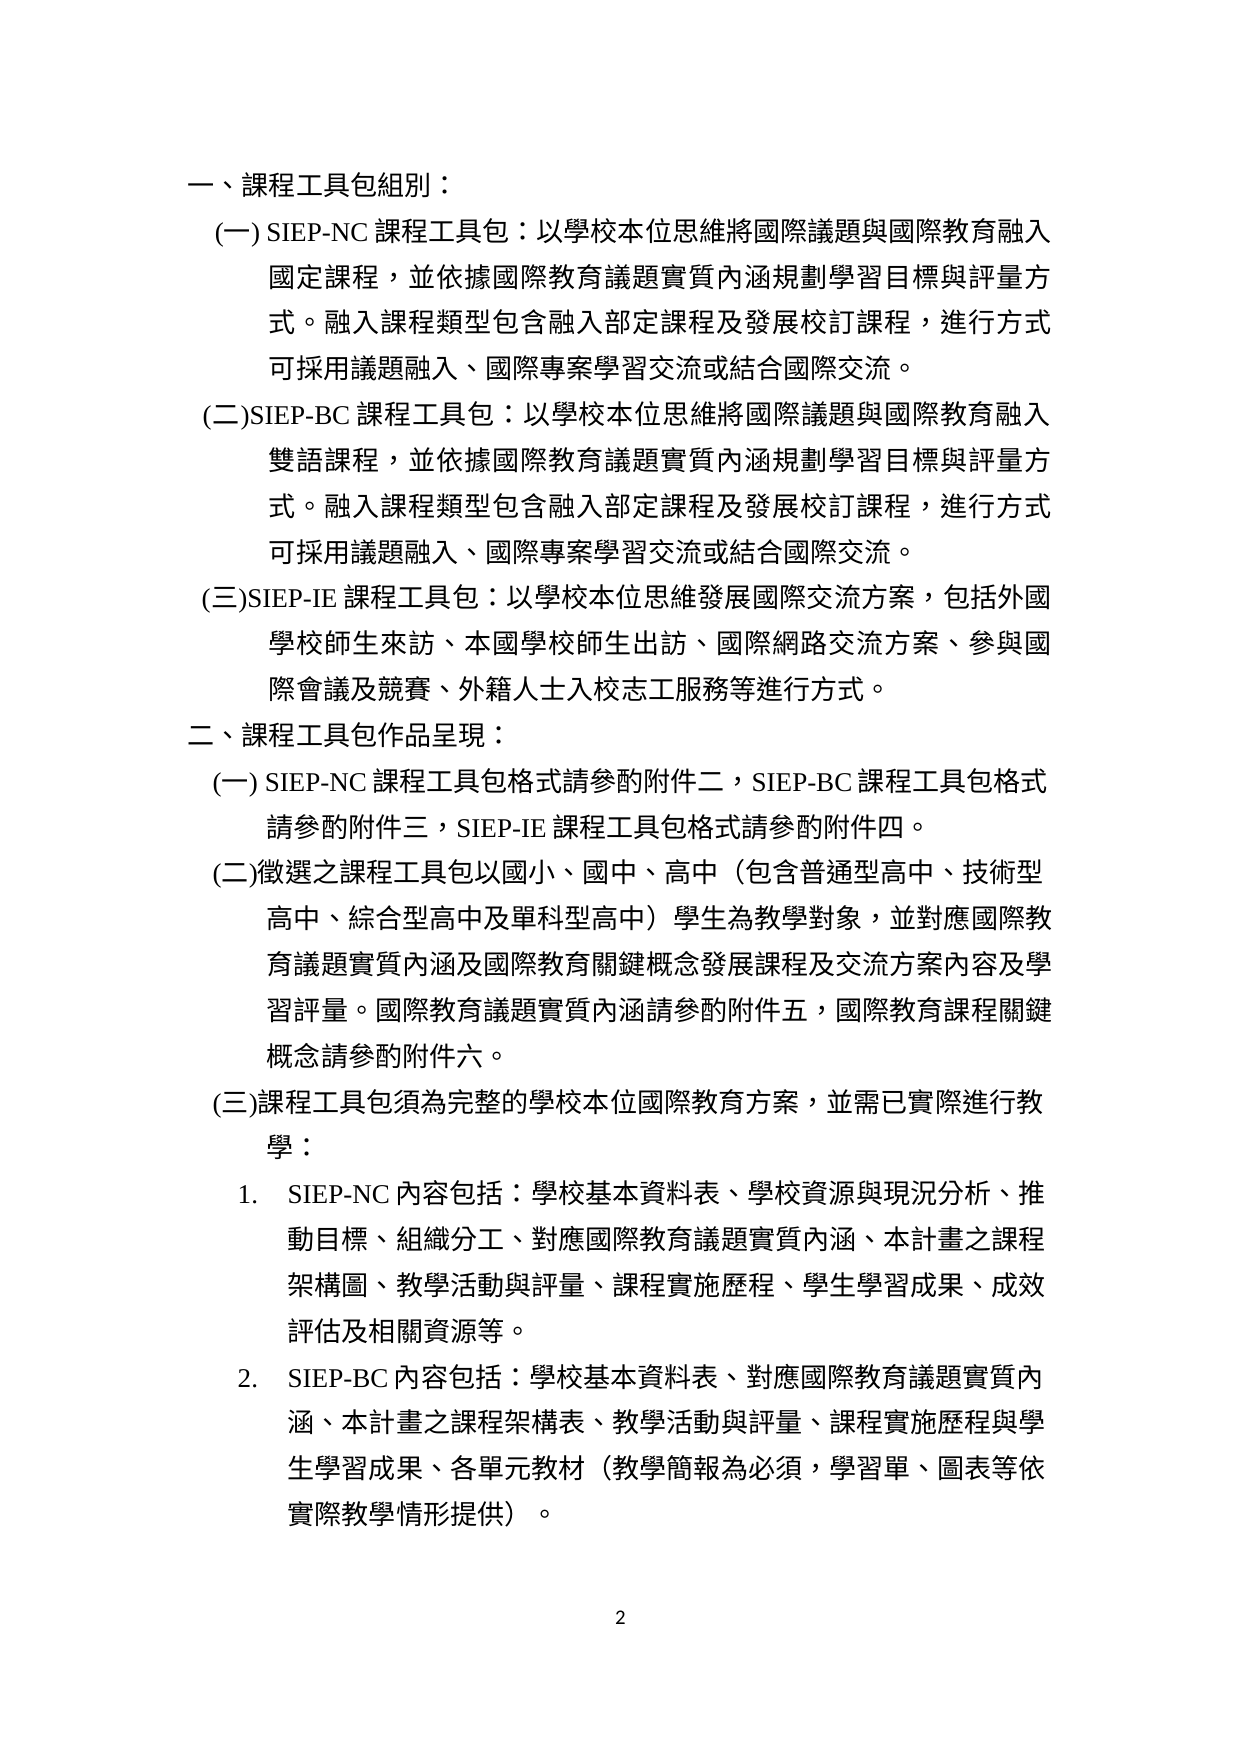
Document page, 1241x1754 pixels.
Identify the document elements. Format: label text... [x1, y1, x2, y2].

text (三)課程工具包須為完整的學校本位國際教育方案，並需已實際進行教學： [212, 1075, 1053, 1167]
text (二)徵選之課程工具包以國小、國中、高中（包含普通型高中、技術型高中、綜合型高中及單科型高中）學生為教學對象，並對應國際教育議題實質內涵及國際教育關鍵概念發展課程及交流方案內容及學習評量。國際教育議題實質內涵請參酌附件五，國際教育課程關鍵概念請參酌附件六。 [212, 846, 1053, 1075]
text (一) SIEP-NC課程工具包：以學校本位思維將國際議題與國際教育融入國定課程，並依據國際教育議題實質內涵規劃學習目標與評量方式。融入課程類型包含融入部定課程及發展校訂課程，進行方式可採用議題融入、國際專案學習交流或結合國際交流。 [187, 204, 1053, 388]
text 二、課程工具包作品呈現： [187, 709, 1053, 754]
text (一) SIEP-NC課程工具包格式請參酌附件二，SIEP-BC課程工具包格式請參酌附件三，SIEP-IE課程工具包格式請參酌附件四。 [212, 754, 1053, 846]
text (三)SIEP-IE課程工具包：以學校本位思維發展國際交流方案，包括外國學校師生來訪、本國學校師生出訪、國際網路交流方案、參與國際會議及競賽、外籍人士入校志工服務等進行方式。 [187, 571, 1053, 709]
list SIEP-NC內容包括：學校基本資料表、學校資源與現況分析、推動目標、組織分工、對應國際教育議題實質內涵、本計畫之課程架構圖、教學活動與評量、課程實施歷程、學生學習成果、成效評估及相關資源等。 [237, 1167, 1053, 1350]
list SIEP-BC內容包括：學校基本資料表、對應國際教育議題實質內涵、本計畫之課程架構表、教學活動與評量、課程實施歷程與學生學習成果、各單元教材（教學簡報為必須，學習單、圖表等依實際教學情形提供）。 [237, 1350, 1053, 1534]
text 一、課程工具包組別： [187, 159, 1053, 204]
text (二)SIEP-BC課程工具包：以學校本位思維將國際議題與國際教育融入雙語課程，並依據國際教育議題實質內涵規劃學習目標與評量方式。融入課程類型包含融入部定課程及發展校訂課程，進行方式可採用議題融入、國際專案學習交流或結合國際交流。 [187, 388, 1053, 571]
